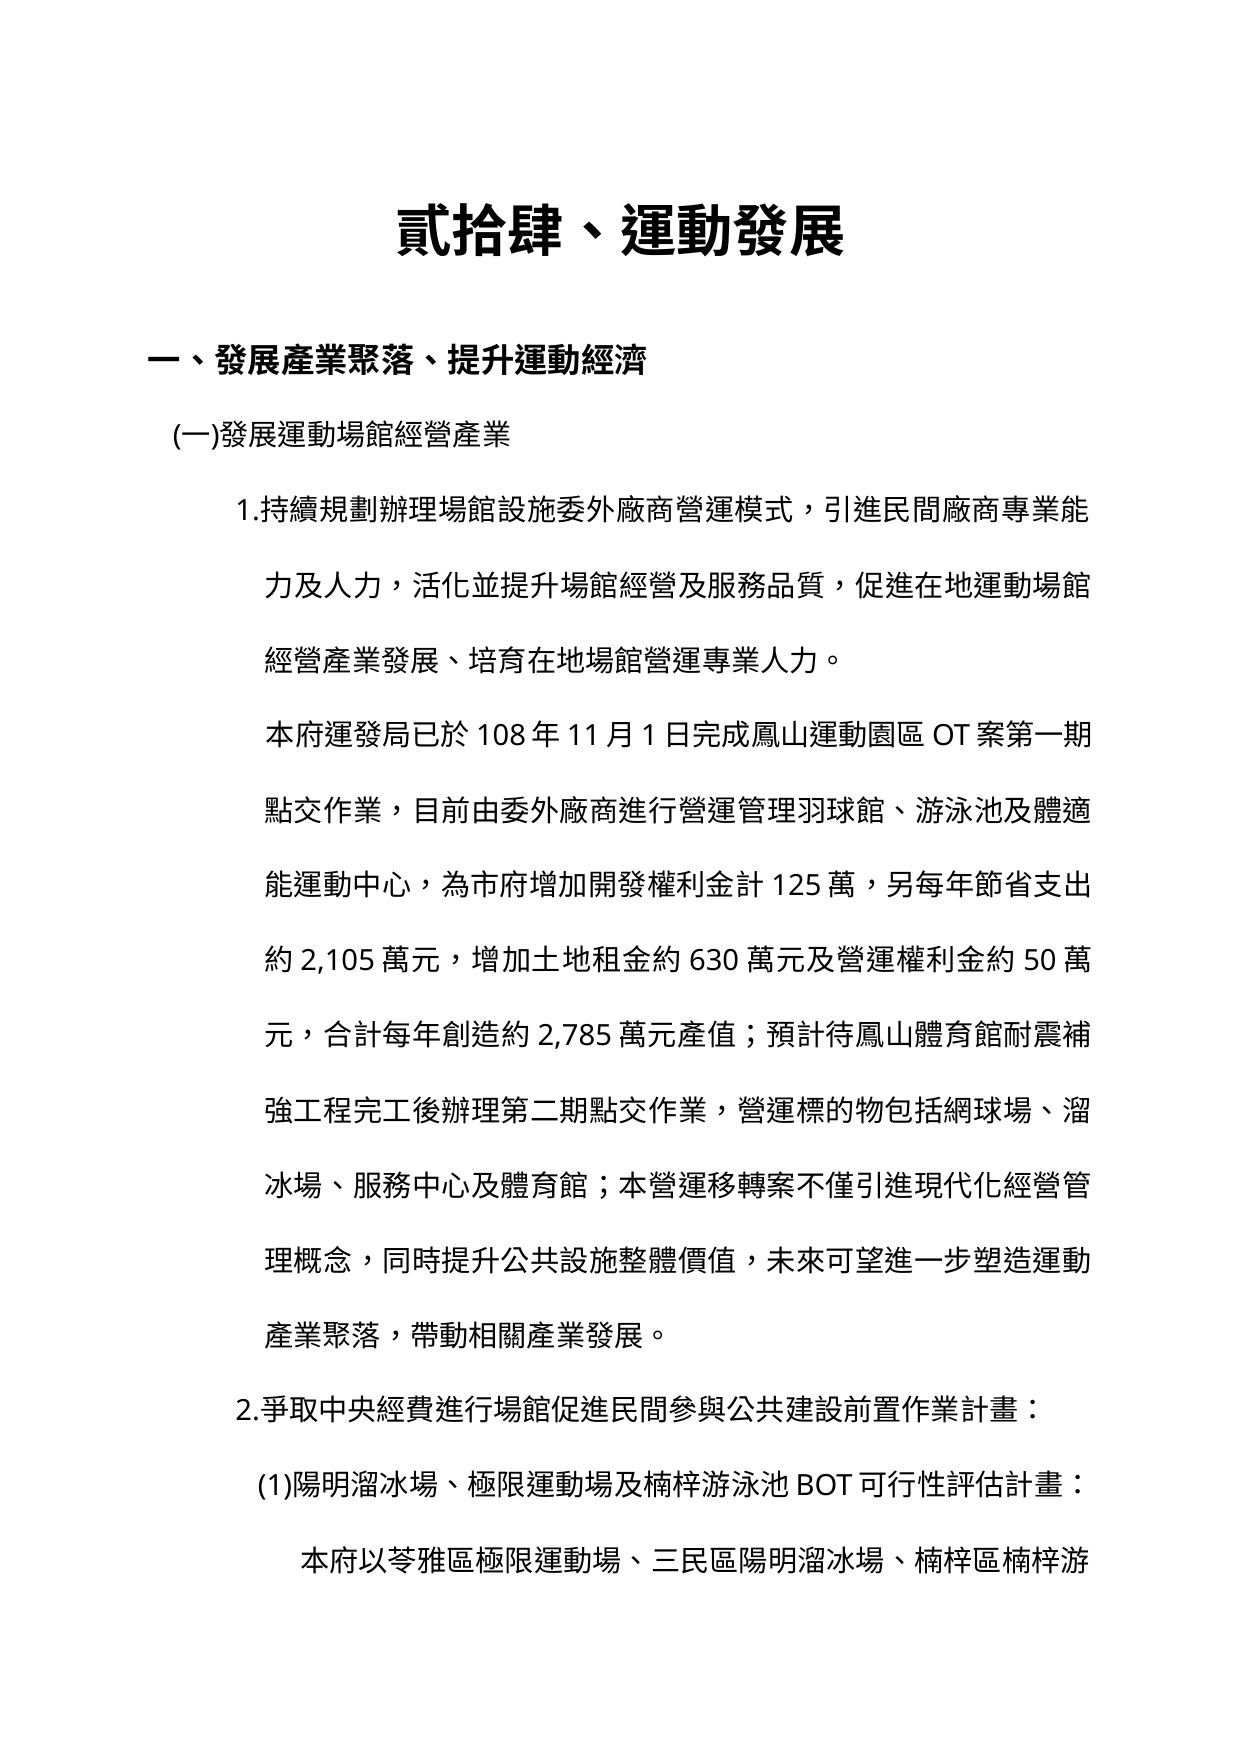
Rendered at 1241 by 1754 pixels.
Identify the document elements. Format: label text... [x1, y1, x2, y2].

text (一)發展運動場館經營產業 [173, 389, 1092, 464]
text 一、發展產業聚落、提升運動經濟 [148, 314, 1092, 389]
text 貳拾肆、運動發展 [148, 164, 1092, 277]
text 1.持續規劃辦理場館設施委外廠商營運模式，引進民間廠商專業能力及人力，活化並提升場館經營及服務品質，促進在地運動場館經營產業發展、培育在地場館營運專業人力。 [235, 464, 1092, 689]
text 本府運發局已於108年11月1日完成鳳山運動園區OT案第一期點交作業，目前由委外廠商進行營運管理羽球館、游泳池及體適能運動中心，為市府增加開發權利金計125萬，另每年節省支出約2,105萬元，增加土地租金約630萬元及營運權利金約50萬元，合計每年創造約2,785萬元產值；預計待鳳山體育館耐震補強工程完工後辦理第二期點交作業，營運標的物包括網球場、溜冰場、服務中心及體育館；本營運移轉案不僅引進現代化經營管理概念，同時提升公共設施整體價值，未來可望進一步塑造運動產業聚落，帶動相關產業發展。 [264, 689, 1092, 1364]
text 2.爭取中央經費進行場館促進民間參與公共建設前置作業計畫： [235, 1364, 1092, 1439]
text (1)陽明溜冰場、極限運動場及楠梓游泳池BOT可行性評估計畫：本府以苓雅區極限運動場、三民區陽明溜冰場、楠梓區楠梓游泳池評估促參BOT方式新建「運動中心2.0」，有別於教育部體育署現行「國民運動中心」小而美之量體與運營態樣，「運動中心2.0」將以新穎運動設施為核心公共服務，並結合時下體感科技、影城或公托等跨業態營運項目，期與民間公私協力帶給市民健康、休閒、娛樂及生活機能兼備的全齡化複合式運動休閒場館。經完成三基地促參前置作業之可行性評估，各基地均有條件可行，經衡酌開發潛力、本府財務能量及推案聚焦性，以極限運動場(暫名苓雅運動中心2.0 BOT)及陽明溜冰場(暫名三民運動中心2.0 BOT)向財政部申請續行先期規劃及招商作業，已獲核補助各案件112萬5,000元、配合自籌款12萬5,000元，即每案經費總計125萬元整，目前完成委託專業服務採購案之評選作業，後續將賡續辦理先期規劃及招商作業。該2案之公告招商作業暫估110年3月初辦理。至有關楠梓游泳池未來改建為「國民運動中心」或「運動中心2.0」，將視楠梓運動園區整體改造計畫以及苓雅、三民運動中心2.0 BOT之後續招商推案市場反應，再行推案。 [258, 1439, 1092, 1589]
